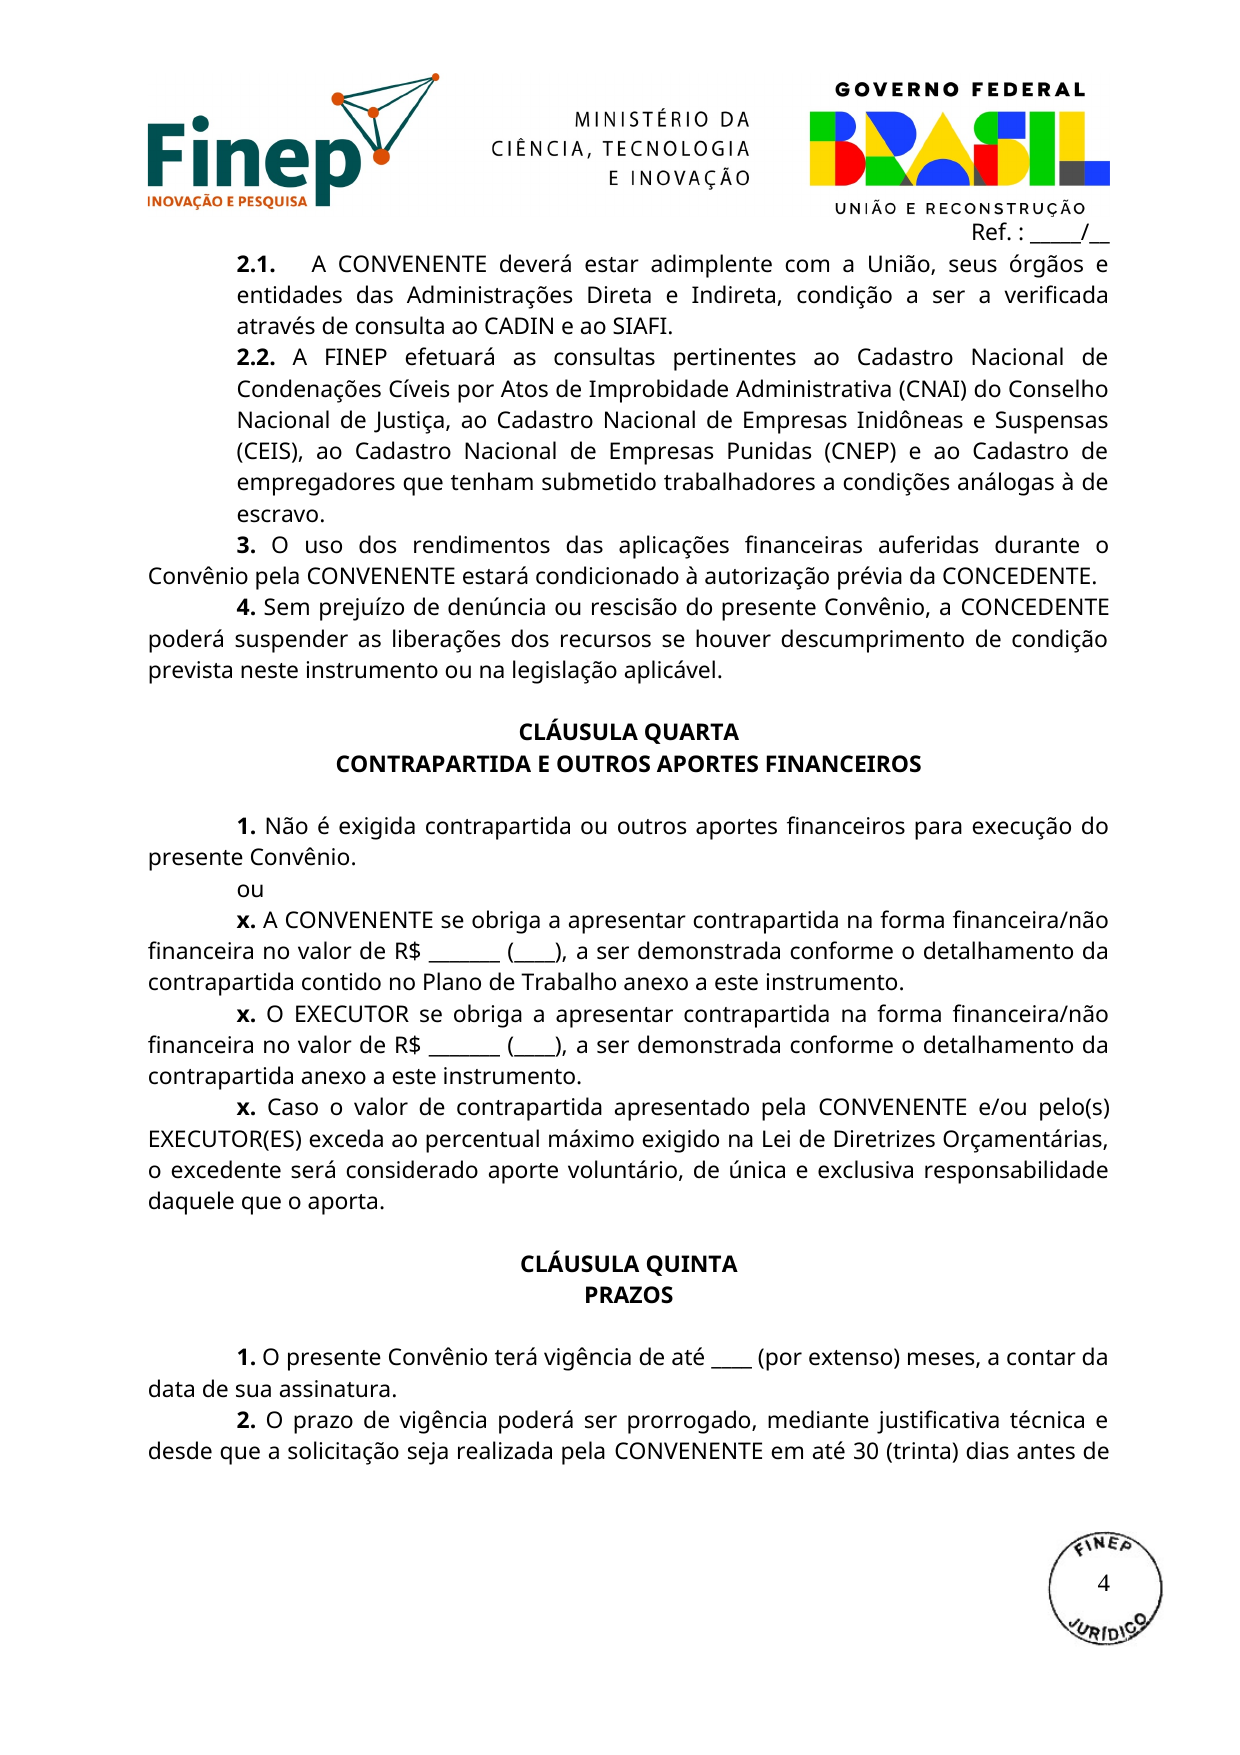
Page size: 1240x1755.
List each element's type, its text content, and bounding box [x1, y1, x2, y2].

text 1. O presente Convênio terá vigência de até ____ (por extenso) meses, a contar da data de sua assinatura. [148, 1341, 1110, 1404]
text PRAZOS [148, 1279, 1110, 1310]
text 4. Sem prejuízo de denúncia ou rescisão do presente Convênio, a CONCEDENTE poderá suspender as liberações dos recursos se houver descumprimento de condição prevista neste instrumento ou na legislação aplicável. [148, 591, 1110, 685]
list ou [148, 873, 1110, 904]
text CLÁUSULA QUINTA [148, 1248, 1110, 1279]
text 2.2. A FINEP efetuará as consultas pertinentes ao Cadastro Nacional de Condenações Cíveis por Atos de Improbidade Administrativa (CNAI) do Conselho Nacional de Justiça, ao Cadastro Nacional de Empresas Inidôneas e Suspensas (CEIS), ao Cadastro Nacional de Empresas Punidas (CNEP) e ao Cadastro de empregadores que tenham submetido trabalhadores a condições análogas à de escravo. [236, 341, 1110, 529]
list x. A CONVENENTE se obriga a apresentar contrapartida na forma financeira/não financeira no valor de R$ _______ (____), a ser demonstrada conforme o detalhamento da contrapartida contido no Plano de Trabalho anexo a este instrumento. [148, 904, 1110, 998]
list x. Caso o valor de contrapartida apresentado pela CONVENENTE e/ou pelo(s) EXECUTOR(ES) exceda ao percentual máximo exigido na Lei de Diretrizes Orçamentárias, o excedente será considerado aporte voluntário, de única e exclusiva responsabilidade daquele que o aporta. [148, 1091, 1110, 1216]
list A CONVENENTE deverá estar adimplente com a União, seus órgãos e entidades das Administrações Direta e Indireta, condição a ser a verificada através de consulta ao CADIN e ao SIAFI. [236, 248, 1110, 341]
text CLÁUSULA QUARTA [148, 716, 1110, 748]
text CONTRAPARTIDA E OUTROS APORTES FINANCEIROS [148, 748, 1110, 779]
list x. O EXECUTOR se obriga a apresentar contrapartida na forma financeira/não financeira no valor de R$ _______ (____), a ser demonstrada conforme o detalhamento da contrapartida anexo a este instrumento. [148, 998, 1110, 1091]
list 1. Não é exigida contrapartida ou outros aportes financeiros para execução do presente Convênio. [148, 810, 1110, 873]
text 2. O prazo de vigência poderá ser prorrogado, mediante justificativa técnica e desde que a solicitação seja realizada pela CONVENENTE em até 30 (trinta) dias antes de [148, 1404, 1110, 1466]
list 3. O uso dos rendimentos das aplicações financeiras auferidas durante o Convênio pela CONVENENTE estará condicionado à autorização prévia da CONCEDENTE. [148, 529, 1110, 591]
